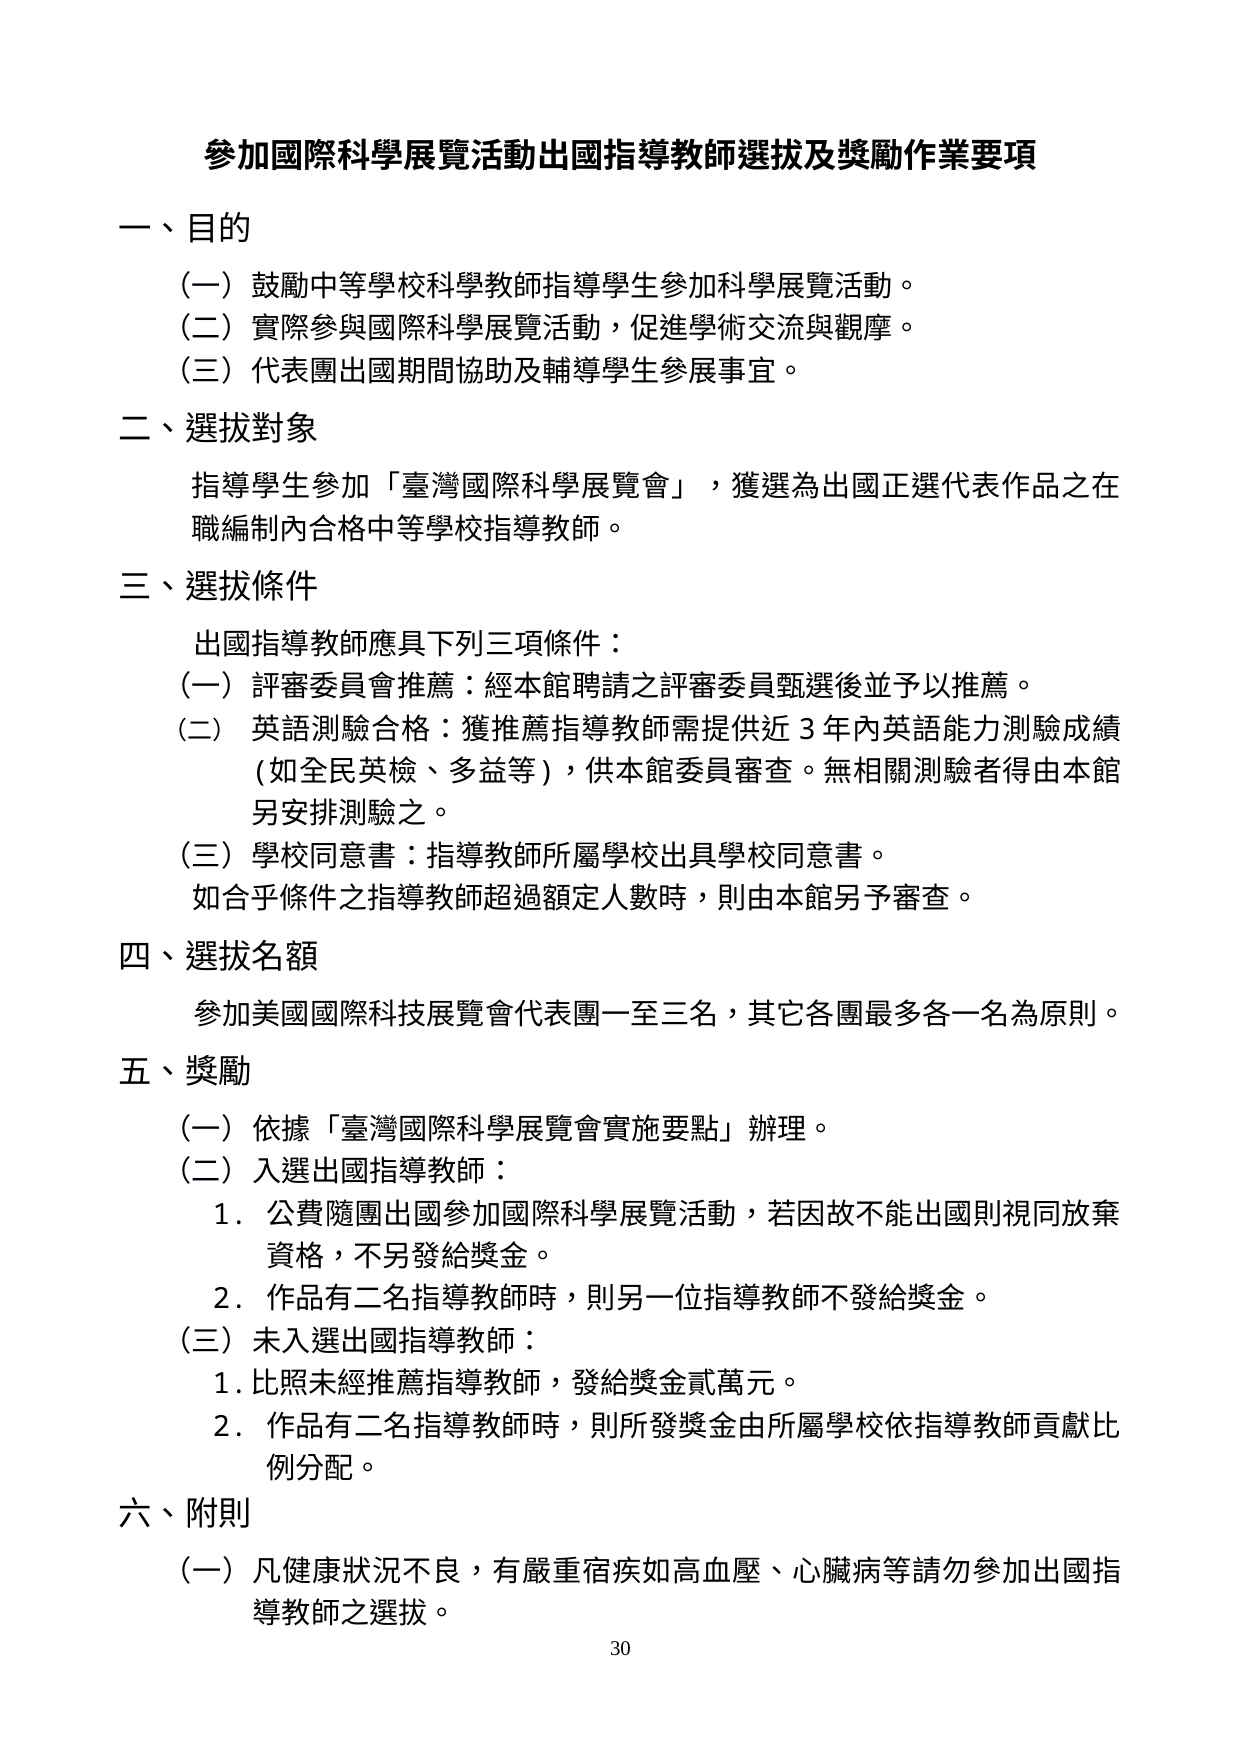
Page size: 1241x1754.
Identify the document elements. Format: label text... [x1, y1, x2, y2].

text 六、附則 [118, 1487, 1122, 1535]
text 五、獎勵 [118, 1045, 1122, 1093]
text 一、目的 [118, 202, 1122, 250]
text 如合乎條件之指導教師超過額定人數時，則由本館另予審查。 [192, 875, 1122, 917]
list 鼓勵中等學校科學教師指導學生參加科學展覽活動。 [162, 263, 1122, 305]
text 二、選拔對象 [118, 402, 1122, 450]
list 作品有二名指導教師時，則另一位指導教師不發給獎金。 [212, 1275, 1122, 1317]
list 依據「臺灣國際科學展覽會實施要點」辦理。 [162, 1106, 1122, 1148]
list 未入選出國指導教師： [162, 1317, 1122, 1360]
list 英語測驗合格：獲推薦指導教師需提供近3年內英語能力測驗成績(如全民英檢、多益等)，供本館委員審查。無相關測驗者得由本館另安排測驗之。 [162, 705, 1122, 832]
list 評審委員會推薦：經本館聘請之評審委員甄選後並予以推薦。 [162, 663, 1122, 705]
list 實際參與國際科學展覽活動，促進學術交流與觀摩。 [162, 305, 1122, 347]
text 三、選拔條件 [118, 560, 1122, 608]
text 指導學生參加「臺灣國際科學展覽會」，獲選為出國正選代表作品之在職編制內合格中等學校指導教師。 [192, 463, 1122, 547]
list 入選出國指導教師： [162, 1148, 1122, 1190]
text 出國指導教師應具下列三項條件： [193, 621, 1122, 663]
text （一）凡健康狀況不良，有嚴重宿疾如高血壓、心臟病等請勿參加出國指導教師之選拔。 [162, 1547, 1122, 1632]
list 公費隨團出國參加國際科學展覽活動，若因故不能出國則視同放棄資格，不另發給獎金。 [212, 1190, 1122, 1275]
text 四、選拔名額 [118, 929, 1122, 978]
list 代表團出國期間協助及輔導學生參展事宜。 [162, 347, 1122, 390]
list 學校同意書：指導教師所屬學校出具學校同意書。 [162, 832, 1122, 875]
text 參加美國國際科技展覽會代表團一至三名，其它各團最多各一名為原則。 [193, 990, 1122, 1032]
list 作品有二名指導教師時，則所發獎金由所屬學校依指導教師貢獻比例分配。 [212, 1402, 1122, 1487]
text 參加國際科學展覽活動出國指導教師選拔及獎勵作業要項 [118, 131, 1122, 177]
list 比照未經推薦指導教師，發給獎金貳萬元。 [212, 1360, 1122, 1402]
